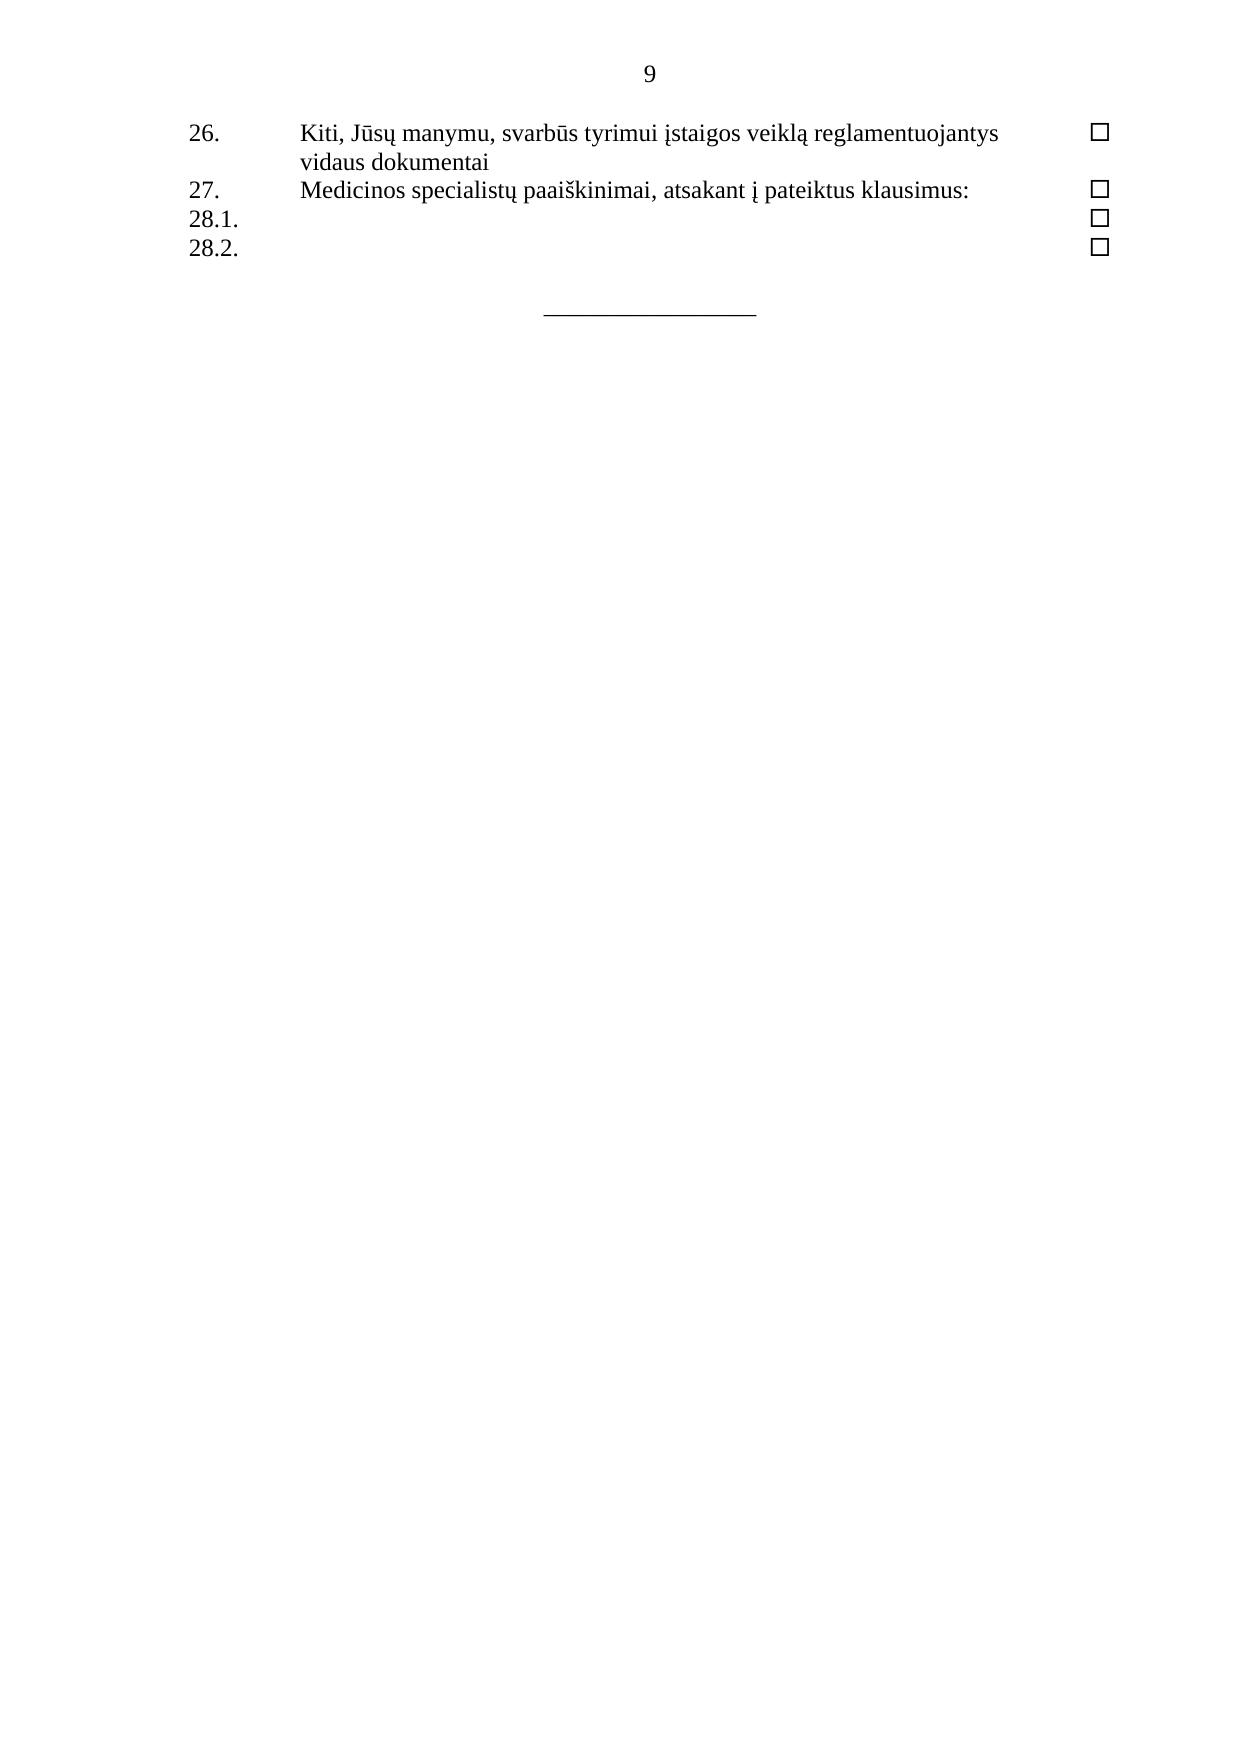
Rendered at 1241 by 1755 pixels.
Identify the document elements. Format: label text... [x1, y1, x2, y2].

table_cell [] [1014, 118, 1122, 176]
table_cell 28.1. [177, 204, 288, 233]
table_cell [289, 233, 1013, 262]
table_cell Medicinos specialistų paaiškinimai, atsakant į pateiktus klausimus: [289, 176, 1013, 204]
table_cell Kiti, Jūsų manymu, svarbūs tyrimui įstaigos veiklą reglamentuojantys vidaus dokumentai [289, 118, 1013, 176]
table_cell [] [1014, 176, 1122, 204]
table_cell [] [1014, 233, 1122, 262]
table_cell [289, 204, 1013, 233]
table_cell [] [1014, 204, 1122, 233]
table_cell 27. [177, 176, 288, 204]
text _________________ [177, 291, 1122, 319]
table_cell 28.2. [177, 233, 288, 262]
table_cell 26. [177, 118, 288, 176]
